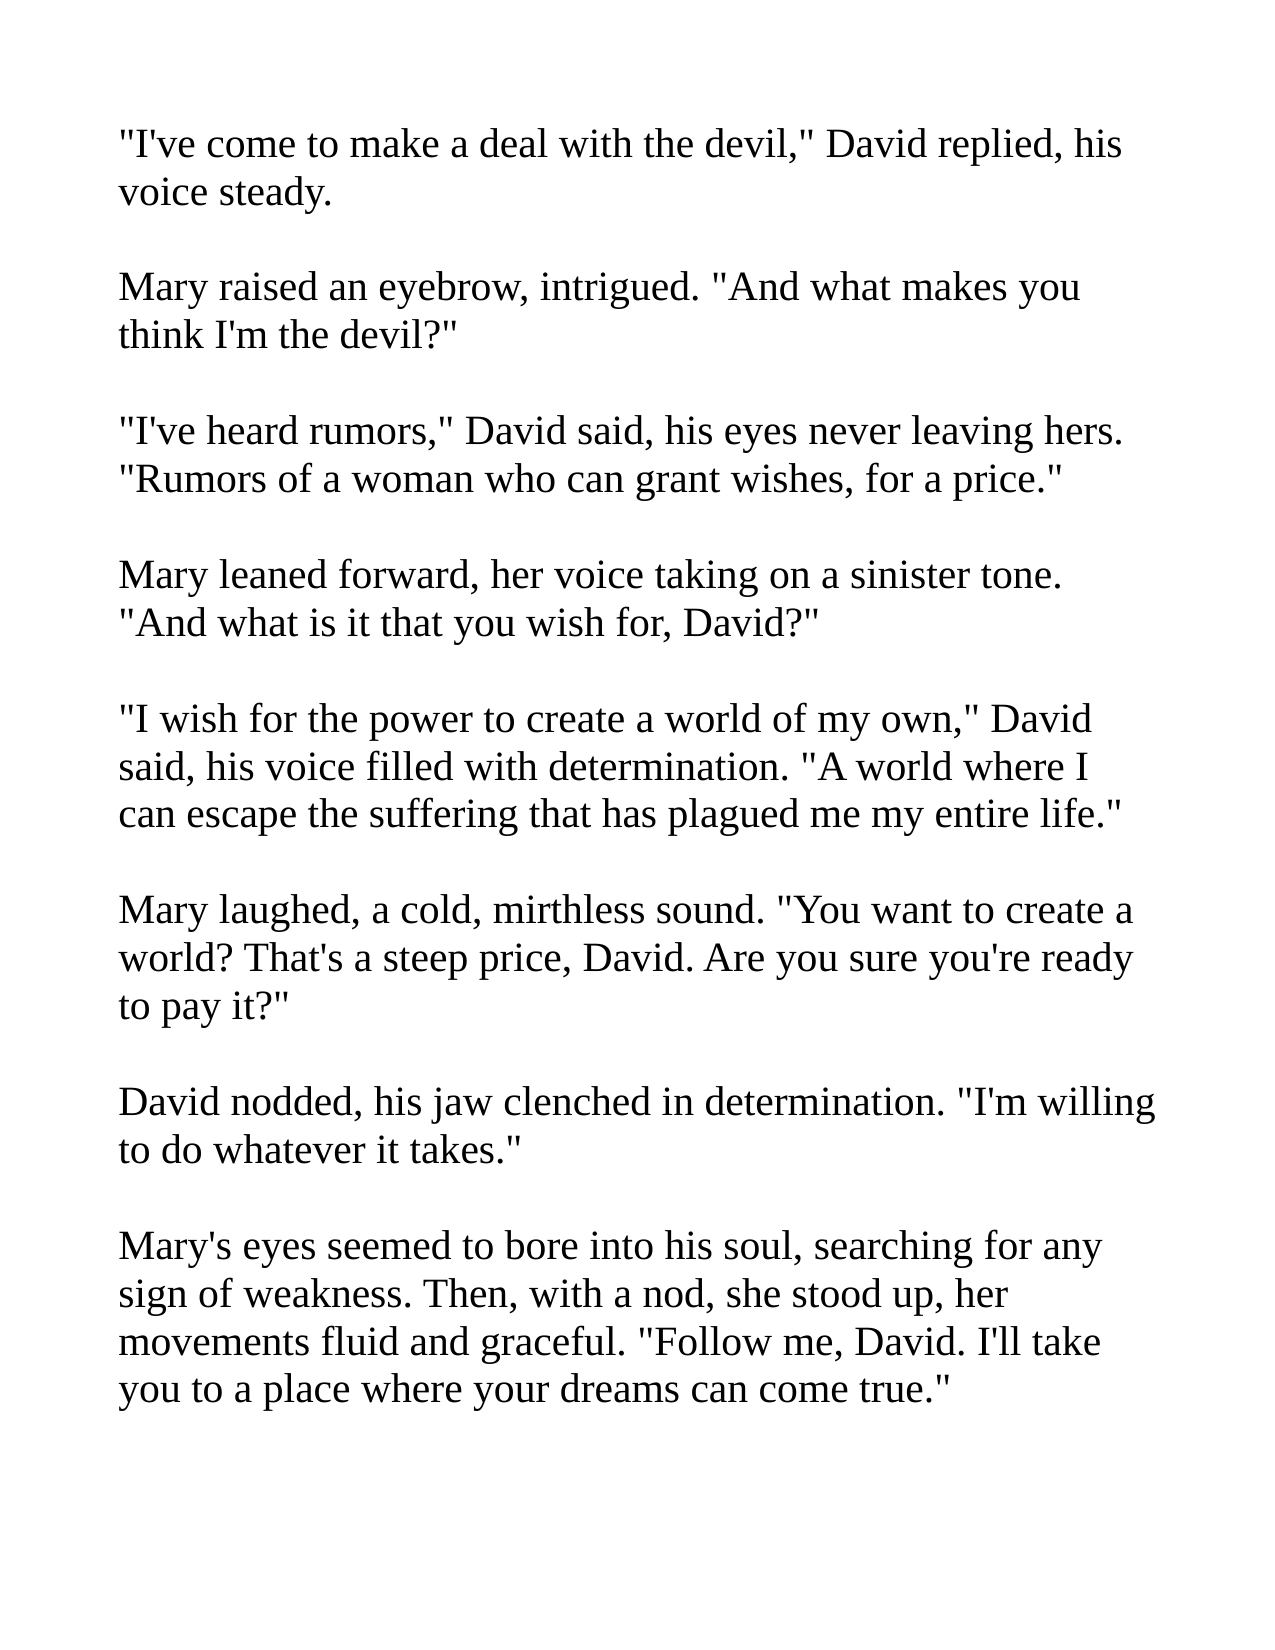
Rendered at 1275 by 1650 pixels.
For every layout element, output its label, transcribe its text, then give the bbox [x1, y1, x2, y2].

text Mary leaned forward, her voice taking on a sinister tone. "And what is it that you wish for, David?" [118, 549, 1157, 645]
text David nodded, his jaw clenched in determination. "I'm willing to do whatever it takes." [118, 1076, 1157, 1172]
text "I wish for the power to create a world of my own," David said, his voice filled with determination. "A world where I can escape the suffering that has plagued me my entire life." [118, 693, 1157, 837]
text "I've come to make a deal with the devil," David replied, his voice steady. [118, 118, 1157, 214]
text Mary raised an eyebrow, intrigued. "And what makes you think I'm the devil?" [118, 262, 1157, 358]
text Mary laughed, a cold, mirthless sound. "You want to create a world? That's a steep price, David. Are you sure you're ready to pay it?" [118, 885, 1157, 1028]
text Mary's eyes seemed to bore into his soul, searching for any sign of weakness. Then, with a nod, she stood up, her movements fluid and graceful. "Follow me, David. I'll take you to a place where your dreams can come true." [118, 1220, 1157, 1412]
text "I've heard rumors," David said, his eyes never leaving hers. "Rumors of a woman who can grant wishes, for a price." [118, 406, 1157, 501]
